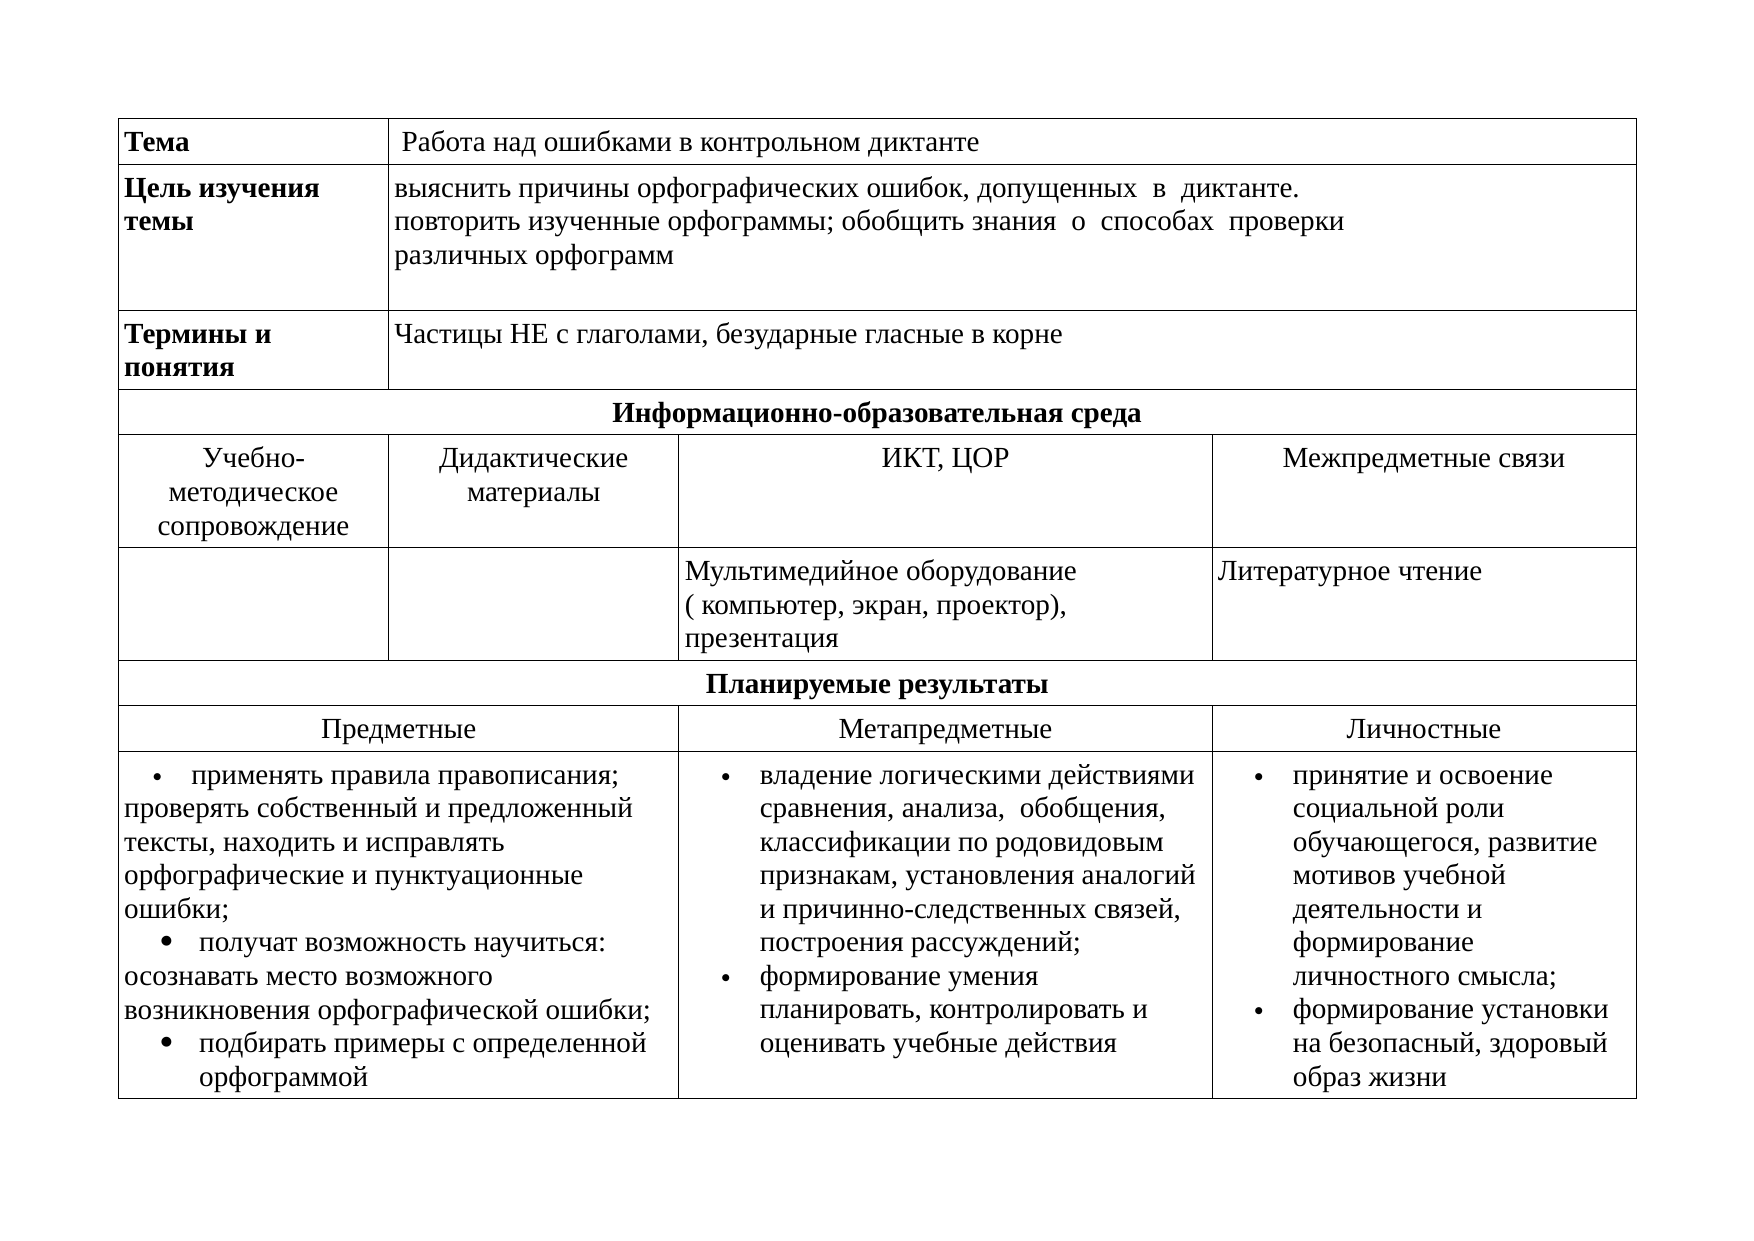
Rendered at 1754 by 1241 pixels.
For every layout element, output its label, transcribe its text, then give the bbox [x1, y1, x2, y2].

table_header Тема [119, 119, 388, 164]
table_cell Термины и понятия [119, 311, 388, 389]
table_cell Предметные [119, 706, 678, 751]
table_cell Информационно-образовательная среда [119, 390, 1636, 434]
table_cell [119, 548, 388, 659]
table_cell принятие и освоение социальной роли обучающегося, развитие мотивов учебной деятельности и формирование личностного смысла; формирование установки на безопасный, здоровый образ жизни [1213, 752, 1636, 1098]
table_cell Дидактические материалы [389, 435, 678, 547]
table_header Работа над ошибками в контрольном диктанте [389, 119, 1636, 164]
table_cell применять правила правописания; проверять собственный и предложенный тексты, находить и исправлять орфографические и пунктуационные ошибки; получат возможность научиться: осознавать место возможного возникновения орфографической ошибки; подбирать примеры с определенной орфограммой [119, 752, 678, 1098]
table_cell Литературное чтение [1213, 548, 1636, 659]
table_cell Цель изучения темы [119, 165, 388, 310]
table_cell [389, 548, 678, 659]
table_cell Межпредметные связи [1213, 435, 1636, 547]
table_cell ИКТ, ЦОР [679, 435, 1212, 547]
table_cell Планируемые результаты [119, 661, 1636, 705]
table_cell Мультимедийное оборудование ( компьютер, экран, проектор), презентация [679, 548, 1212, 659]
table_cell выяснить причины орфографических ошибок, допущенных в диктанте. повторить изученные орфограммы; обобщить знания о способах проверки различных орфограмм [389, 165, 1636, 310]
table_cell Учебно-методическое сопровождение [119, 435, 388, 547]
table_cell Личностные [1213, 706, 1636, 751]
table_cell Метапредметные [679, 706, 1212, 751]
table_cell владение логическими действиями сравнения, анализа, обобщения, классификации по родовидовым признакам, установления аналогий и причинно-следственных связей, построения рассуждений; формирование умения планировать, контролировать и оценивать учебные действия [679, 752, 1212, 1098]
table_cell Частицы НЕ с глаголами, безударные гласные в корне [389, 311, 1636, 389]
